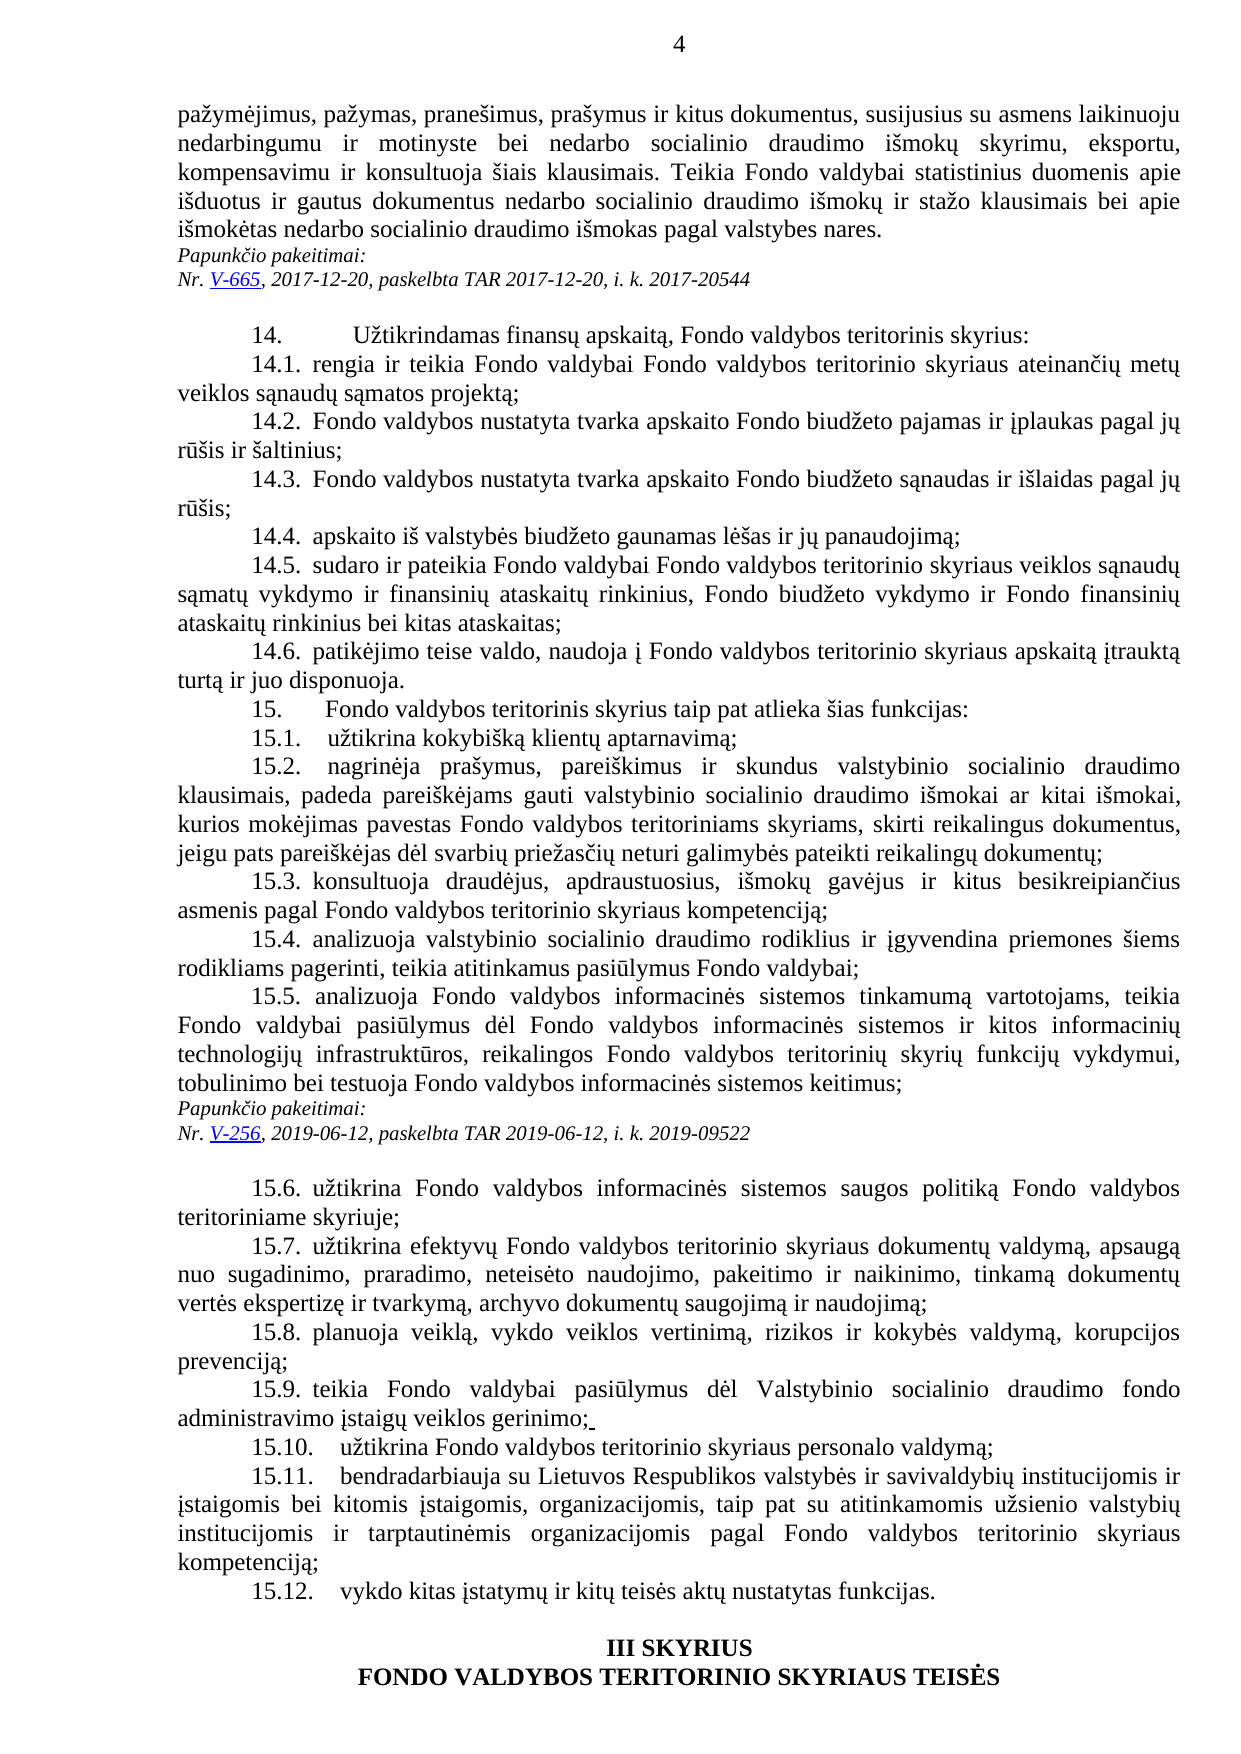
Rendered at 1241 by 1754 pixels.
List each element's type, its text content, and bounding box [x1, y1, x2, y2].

text 15.3. konsultuoja draudėjus, apdraustuosius, išmokų gavėjus ir kitus besikreipiančius asmenis pagal Fondo valdybos teritorinio skyriaus kompetenciją; [177, 866, 1181, 924]
text pažymėjimus, pažymas, pranešimus, prašymus ir kitus dokumentus, susijusius su asmens laikinuoju nedarbingumu ir motinyste bei nedarbo socialinio draudimo išmokų skyrimu, eksportu, kompensavimu ir konsultuoja šiais klausimais. Teikia Fondo valdybai statistinius duomenis apie išduotus ir gautus dokumentus nedarbo socialinio draudimo išmokų ir stažo klausimais bei apie išmokėtas nedarbo socialinio draudimo išmokas pagal valstybes nares. [177, 99, 1181, 243]
text III SKYRIUS [177, 1633, 1181, 1662]
text 14.5. sudaro ir pateikia Fondo valdybai Fondo valdybos teritorinio skyriaus veiklos sąnaudų sąmatų vykdymo ir finansinių ataskaitų rinkinius, Fondo biudžeto vykdymo ir Fondo finansinių ataskaitų rinkinius bei kitas ataskaitas; [177, 550, 1181, 636]
text 15.8. planuoja veiklą, vykdo veiklos vertinimą, rizikos ir kokybės valdymą, korupcijos prevenciją; [177, 1317, 1181, 1374]
text 15.9. teikia Fondo valdybai pasiūlymus dėl Valstybinio socialinio draudimo fondo administravimo įstaigų veiklos gerinimo; [177, 1374, 1181, 1432]
text 15.2. nagrinėja prašymus, pareiškimus ir skundus valstybinio socialinio draudimo klausimais, padeda pareiškėjams gauti valstybinio socialinio draudimo išmokai ar kitai išmokai, kurios mokėjimas pavestas Fondo valdybos teritoriniams skyriams, skirti reikalingus dokumentus, jeigu pats pareiškėjas dėl svarbių priežasčių neturi galimybės pateikti reikalingų dokumentų; [177, 751, 1181, 866]
text 15.4. analizuoja valstybinio socialinio draudimo rodiklius ir įgyvendina priemones šiems rodikliams pagerinti, teikia atitinkamus pasiūlymus Fondo valdybai; [177, 924, 1181, 981]
text Nr. V-665, 2017-12-20, paskelbta TAR 2017-12-20, i. k. 2017-20544 [177, 267, 1181, 291]
text 14.1. rengia ir teikia Fondo valdybai Fondo valdybos teritorinio skyriaus ateinančių metų veiklos sąnaudų sąmatos projektą; [177, 349, 1181, 406]
text 15.12. vykdo kitas įstatymų ir kitų teisės aktų nustatytas funkcijas. [177, 1576, 1181, 1604]
text 14. Užtikrindamas finansų apskaitą, Fondo valdybos teritorinis skyrius: [251, 320, 1181, 349]
text 14.3. Fondo valdybos nustatyta tvarka apskaito Fondo biudžeto sąnaudas ir išlaidas pagal jų rūšis; [177, 464, 1181, 521]
text 15.11. bendradarbiauja su Lietuvos Respublikos valstybės ir savivaldybių institucijomis ir įstaigomis bei kitomis įstaigomis, organizacijomis, taip pat su atitinkamomis užsienio valstybių institucijomis ir tarptautinėmis organizacijomis pagal Fondo valdybos teritorinio skyriaus kompetenciją; [177, 1461, 1181, 1576]
text 15.1. užtikrina kokybišką klientų aptarnavimą; [177, 723, 1181, 751]
text Papunkčio pakeitimai: [177, 243, 1181, 267]
text Nr. V-256, 2019-06-12, paskelbta TAR 2019-06-12, i. k. 2019-09522 [177, 1120, 1181, 1144]
text 15. Fondo valdybos teritorinis skyrius taip pat atlieka šias funkcijas: [177, 694, 1181, 723]
text 14.4. apskaito iš valstybės biudžeto gaunamas lėšas ir jų panaudojimą; [177, 521, 1181, 550]
text 14.2. Fondo valdybos nustatyta tvarka apskaito Fondo biudžeto pajamas ir įplaukas pagal jų rūšis ir šaltinius; [177, 406, 1181, 464]
text 15.6. užtikrina Fondo valdybos informacinės sistemos saugos politiką Fondo valdybos teritoriniame skyriuje; [177, 1173, 1181, 1231]
text 15.7. užtikrina efektyvų Fondo valdybos teritorinio skyriaus dokumentų valdymą, apsaugą nuo sugadinimo, praradimo, neteisėto naudojimo, pakeitimo ir naikinimo, tinkamą dokumentų vertės ekspertizę ir tvarkymą, archyvo dokumentų saugojimą ir naudojimą; [177, 1231, 1181, 1317]
text 14.6. patikėjimo teise valdo, naudoja į Fondo valdybos teritorinio skyriaus apskaitą įtrauktą turtą ir juo disponuoja. [177, 636, 1181, 694]
text 15.10. užtikrina Fondo valdybos teritorinio skyriaus personalo valdymą; [177, 1432, 1181, 1461]
text FONDO VALDYBOS TERITORINIO SKYRIAUS TEISĖS [177, 1662, 1181, 1691]
text 15.5. analizuoja Fondo valdybos informacinės sistemos tinkamumą vartotojams, teikia Fondo valdybai pasiūlymus dėl Fondo valdybos informacinės sistemos ir kitos informacinių technologijų infrastruktūros, reikalingos Fondo valdybos teritorinių skyrių funkcijų vykdymui, tobulinimo bei testuoja Fondo valdybos informacinės sistemos keitimus; [177, 981, 1181, 1096]
text Papunkčio pakeitimai: [177, 1096, 1181, 1120]
